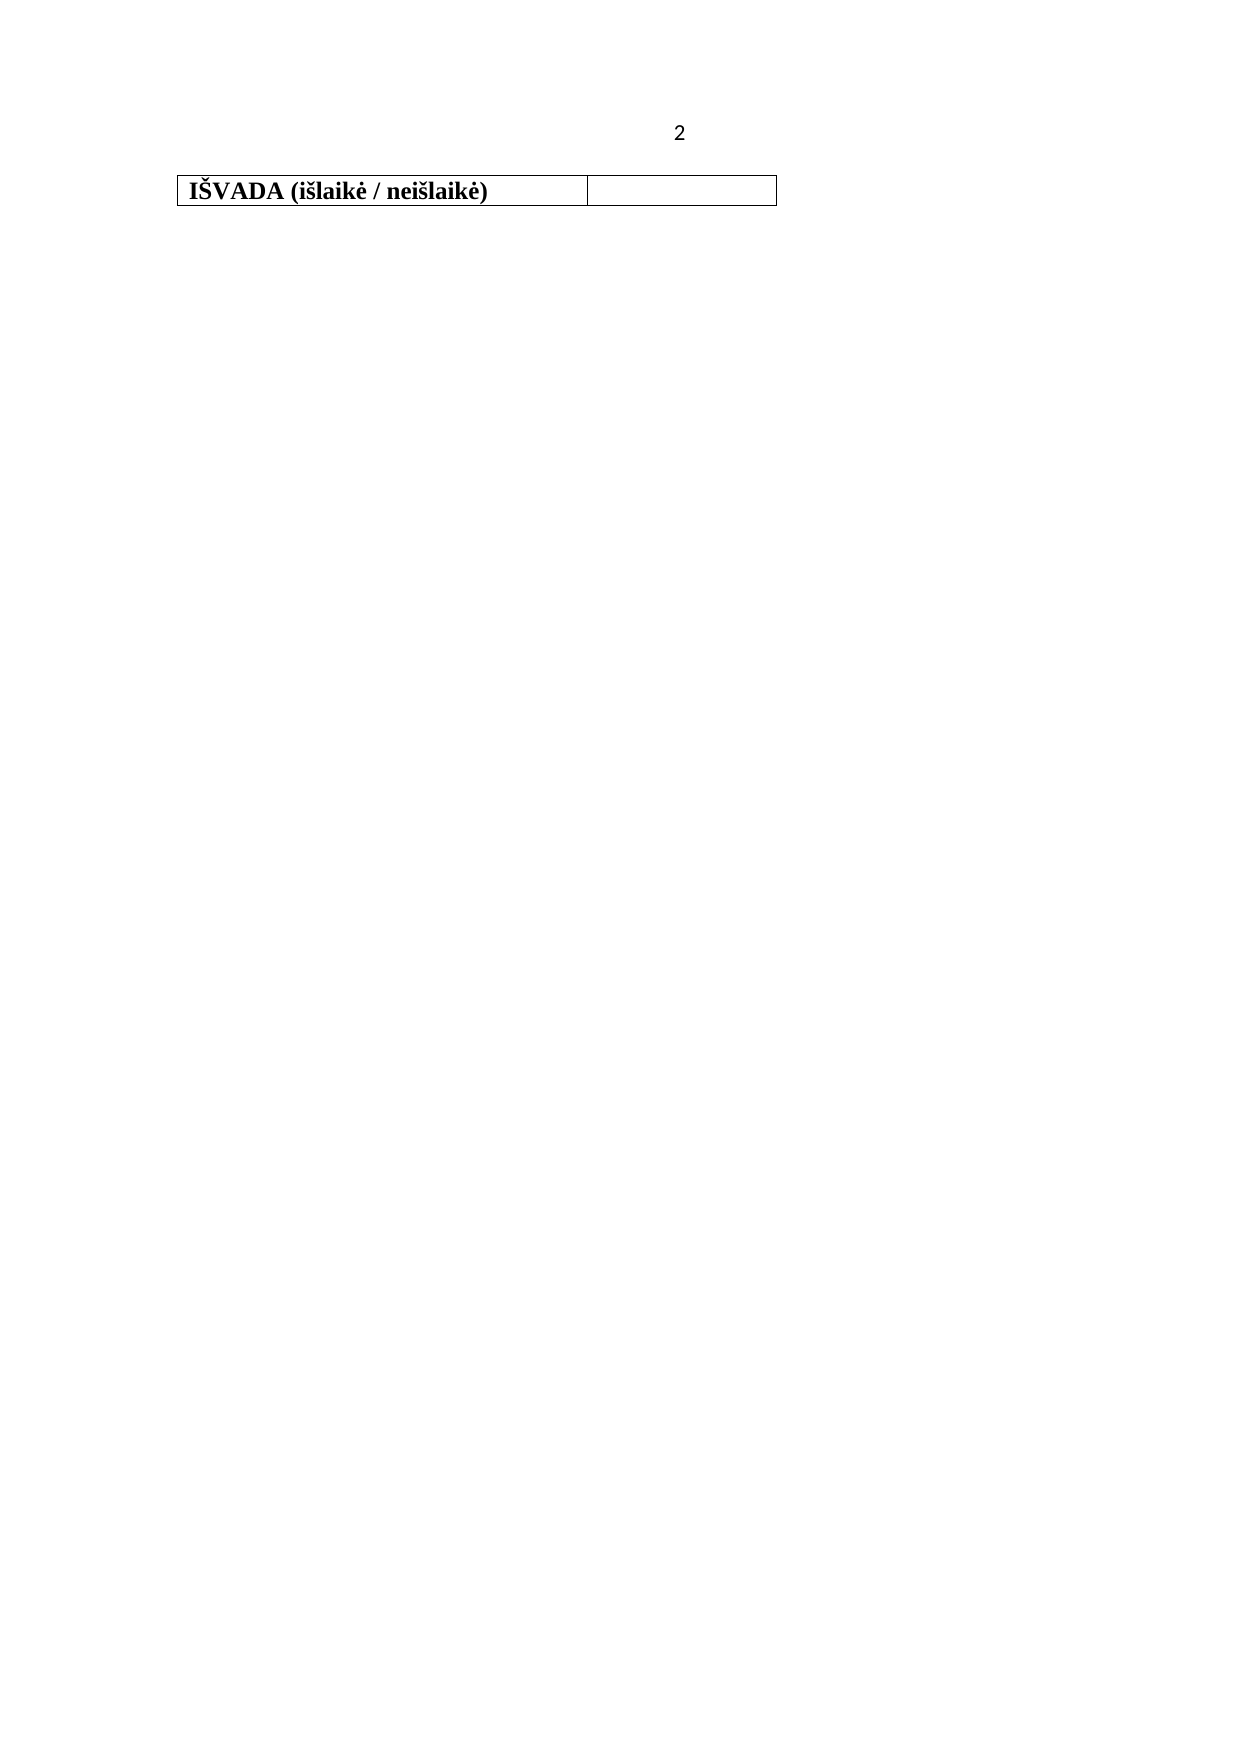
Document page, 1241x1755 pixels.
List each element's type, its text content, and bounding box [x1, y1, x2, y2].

table_cell [588, 176, 776, 205]
table_cell Išvada (išlaikė / neišlaikė) [178, 176, 587, 205]
